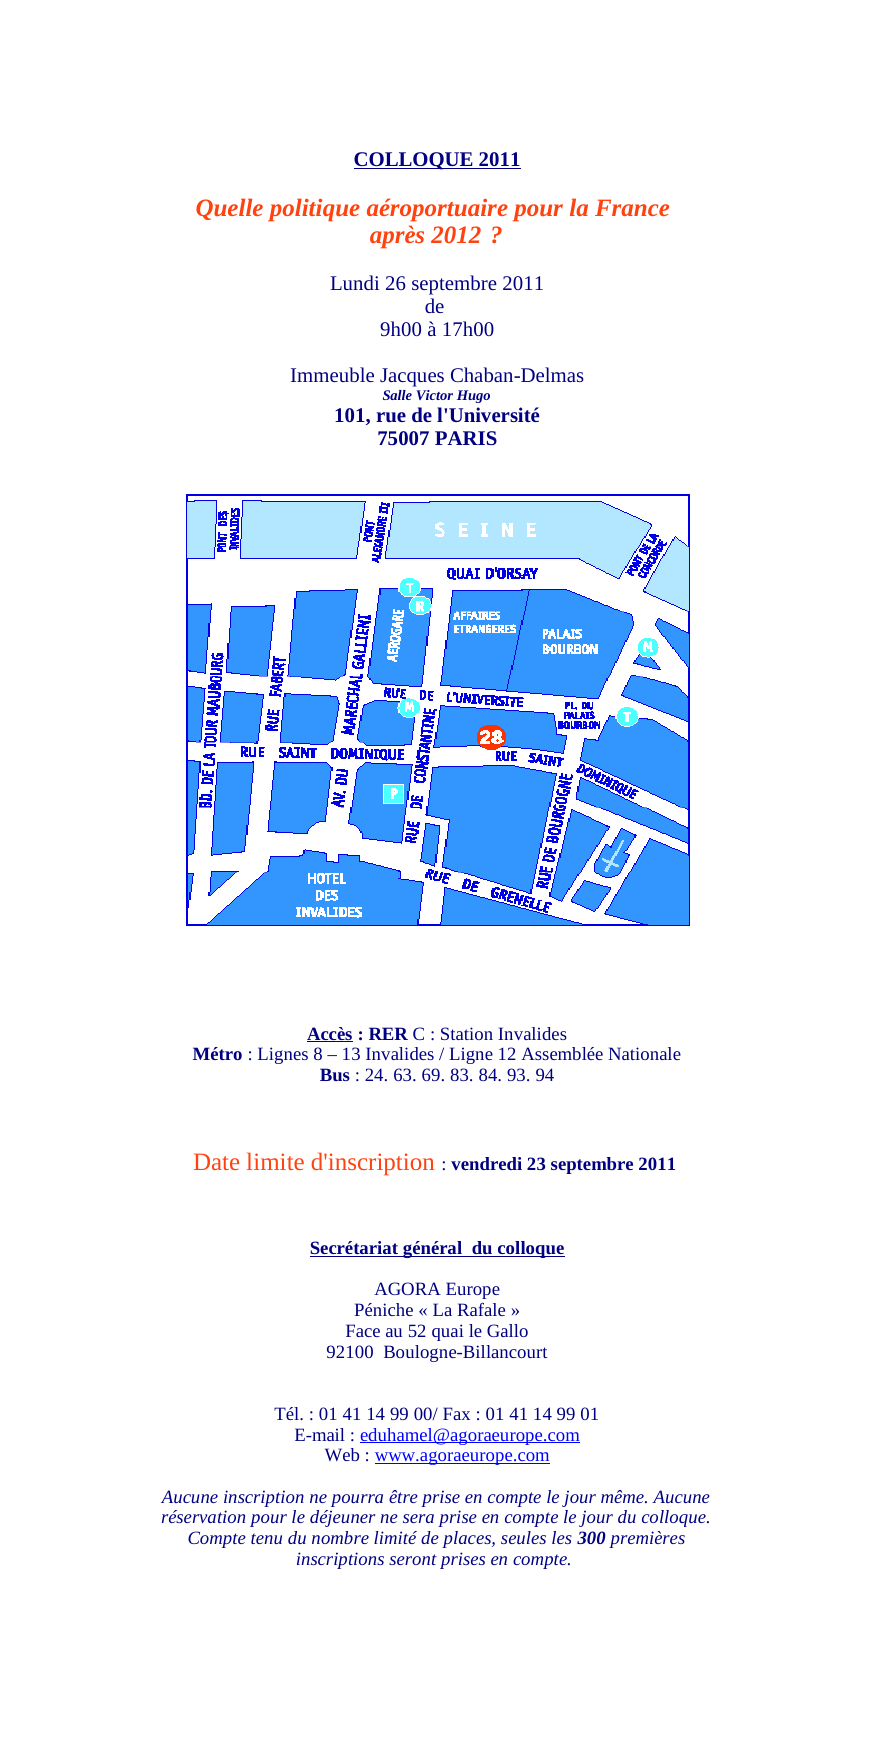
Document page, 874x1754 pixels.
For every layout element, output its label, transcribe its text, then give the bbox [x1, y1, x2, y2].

text 9h00 à 17h00 [148, 318, 726, 341]
text de [148, 295, 726, 318]
text 101, rue de l'Université [148, 403, 726, 427]
text E-mail : eduhamel@agoraeurope.com [148, 1424, 726, 1445]
picture [172, 481, 702, 938]
text Immeuble Jacques Chaban-Delmas [148, 364, 726, 387]
text après 2012 ? [148, 221, 726, 249]
text Quelle politique aéroportuaire pour la France [148, 194, 726, 221]
text Web : www.agoraeurope.com [148, 1445, 726, 1466]
text COLLOQUE 2011 [148, 148, 726, 171]
text Face au 52 quai le Gallo [148, 1321, 726, 1341]
text Secrétariat général du colloque [148, 1238, 726, 1258]
text Salle Victor Hugo [148, 387, 726, 403]
text Date limite d'inscription : vendredi 23 septembre 2011 [148, 1148, 726, 1175]
text Accès : RER C : Station Invalides [148, 1023, 726, 1044]
text AGORA Europe [148, 1279, 726, 1300]
text Lundi 26 septembre 2011 [148, 272, 726, 295]
text Aucune inscription ne pourra être prise en compte le jour même. Aucune réservation pour le déjeuner ne sera prise en compte le jour du colloque. Compte tenu du nombre limité de places, seules les 300 premières inscriptions seront prises en compte. [148, 1486, 726, 1569]
text Bus : 24. 63. 69. 83. 84. 93. 94 [148, 1065, 726, 1086]
text Métro : Lignes 8 – 13 Invalides / Ligne 12 Assemblée Nationale [148, 1044, 726, 1065]
text Péniche « La Rafale » [148, 1300, 726, 1321]
text 92100 Boulogne-Billancourt [148, 1341, 726, 1362]
text 75007 PARIS [148, 427, 726, 449]
text Tél. : 01 41 14 99 00/ Fax : 01 41 14 99 01 [148, 1403, 726, 1424]
